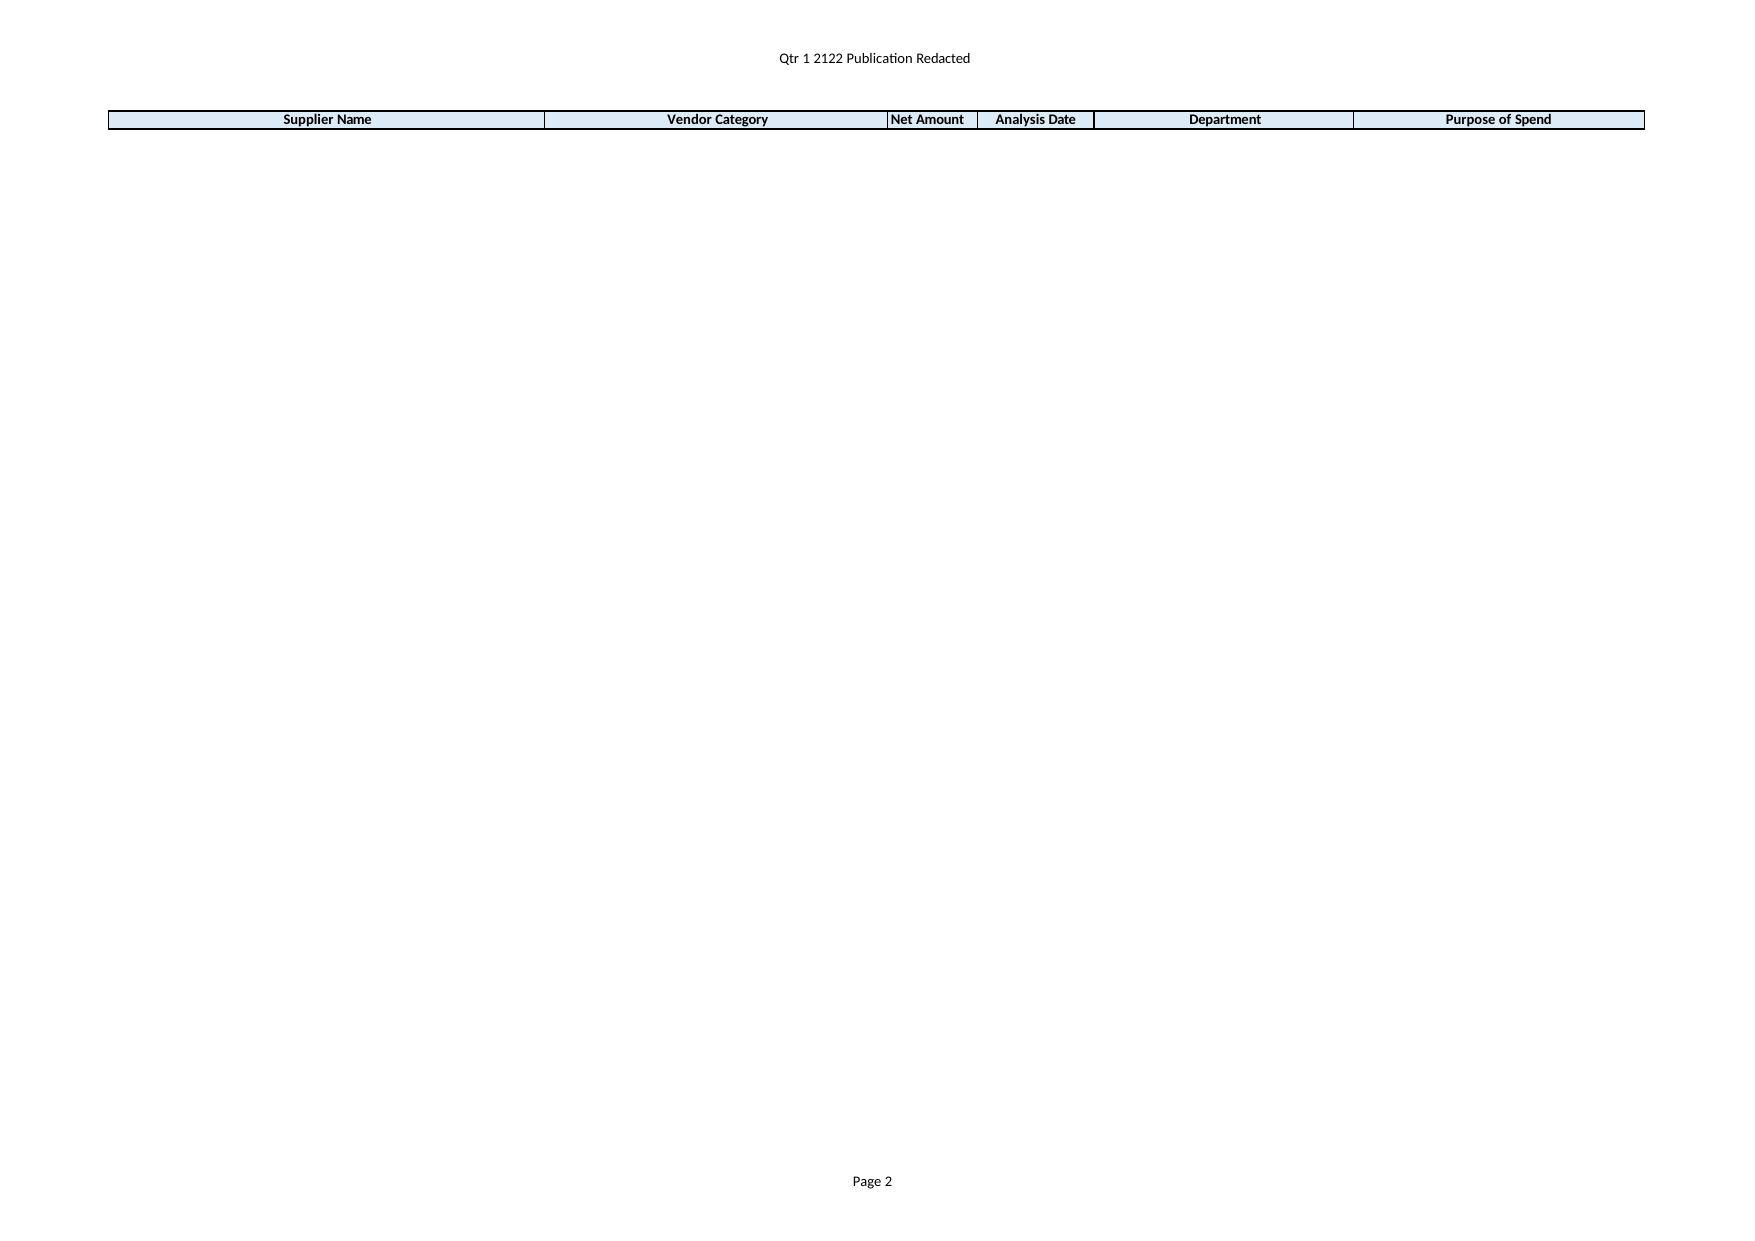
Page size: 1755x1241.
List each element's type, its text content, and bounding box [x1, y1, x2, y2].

table_header Department [1095, 112, 1353, 128]
table_header Analysis Date [978, 112, 1093, 128]
table_header Vendor Category [545, 112, 887, 128]
table_header Purpose of Spend [1354, 112, 1644, 128]
table_header Net Amount [888, 112, 977, 128]
table_header Supplier Name [109, 112, 544, 128]
